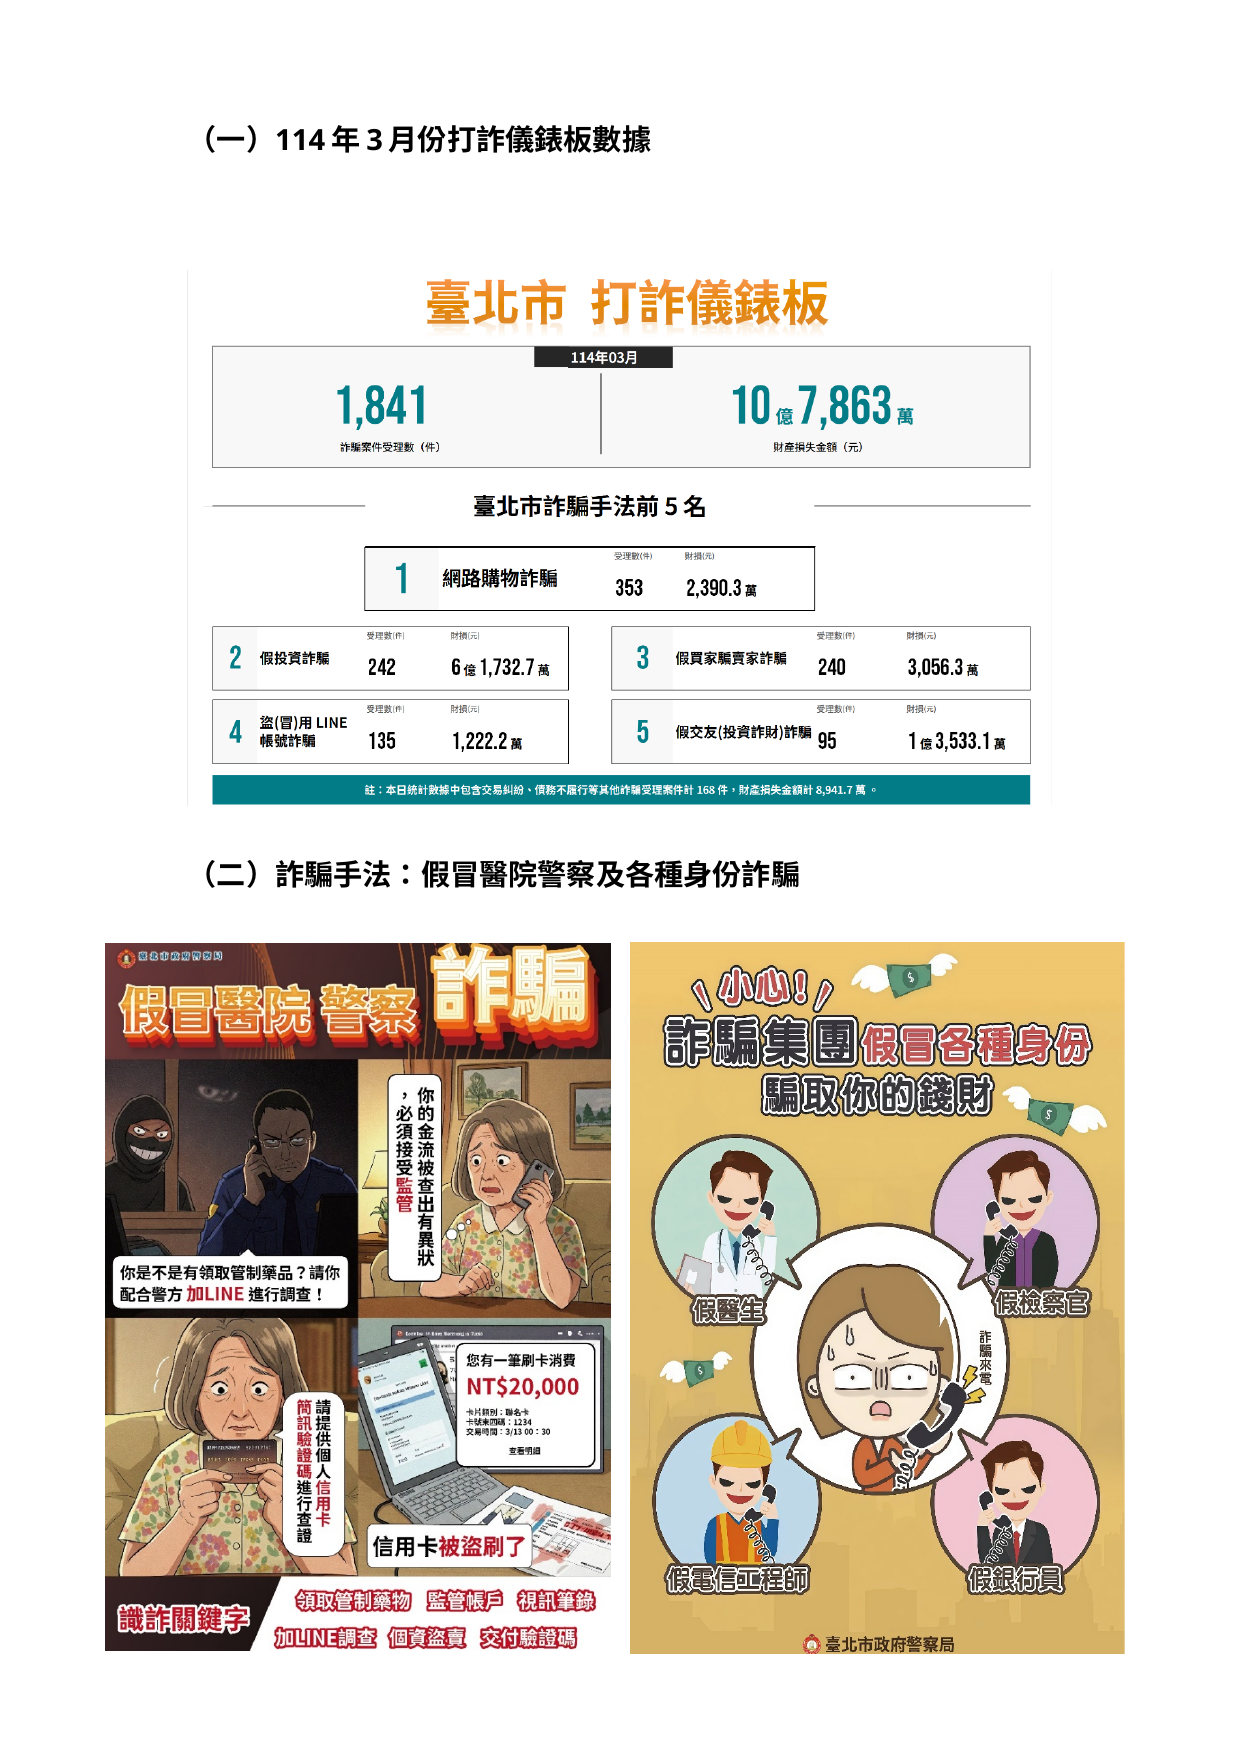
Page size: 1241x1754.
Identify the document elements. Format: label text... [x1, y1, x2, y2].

text （一）114年3月份打詐儀錶板數據 [187, 96, 1053, 806]
text （二）詐騙手法：假冒醫院警察及各種身份詐騙 [187, 831, 1053, 893]
